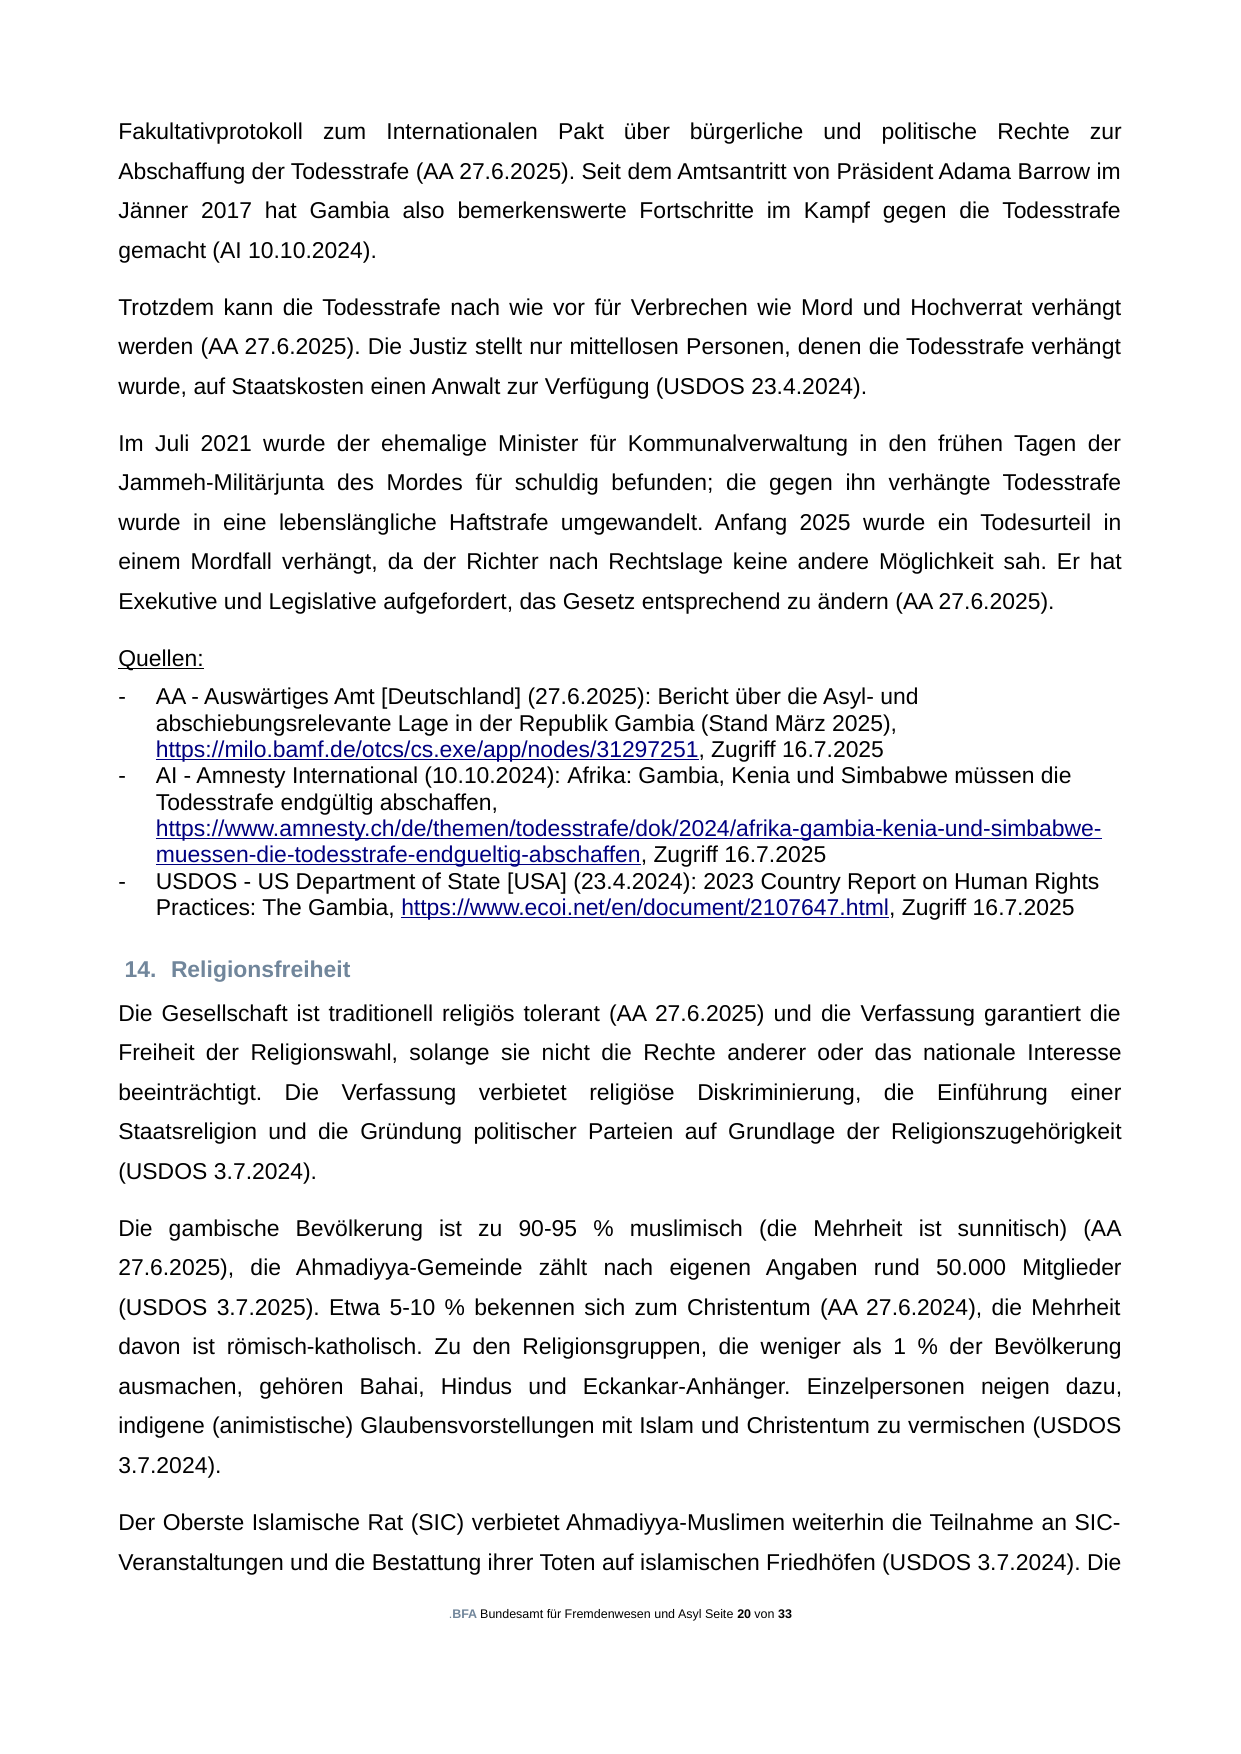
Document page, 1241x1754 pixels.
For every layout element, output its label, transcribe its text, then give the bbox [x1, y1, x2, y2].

text Die gambische Bevölkerung ist zu 90-95 % muslimisch (die Mehrheit ist sunnitisch) (AA 27.6.2025), die Ahmadiyya-Gemeinde zählt nach eigenen Angaben rund 50.000 Mitglieder (USDOS 3.7.2025). Etwa 5-10 % bekennen sich zum Christentum (AA 27.6.2024), die Mehrheit davon ist römisch-katholisch. Zu den Religionsgruppen, die weniger als 1 % der Bevölkerung ausmachen, gehören Bahai, Hindus und Eckankar-Anhänger. Einzelpersonen neigen dazu, indigene (animistische) Glaubensvorstellungen mit Islam und Christentum zu vermischen (USDOS 3.7.2024). [118, 1215, 1122, 1478]
text Quellen: [118, 645, 1122, 671]
text Im Juli 2021 wurde der ehemalige Minister für Kommunalverwaltung in den frühen Tagen der Jammeh-Militärjunta des Mordes für schuldig befunden; die gegen ihn verhängte Todesstrafe wurde in eine lebenslängliche Haftstrafe umgewandelt. Anfang 2025 wurde ein Todesurteil in einem Mordfall verhängt, da der Richter nach Rechtslage keine andere Möglichkeit sah. Er hat Exekutive und Legislative aufgefordert, das Gesetz entsprechend zu ändern (AA 27.6.2025). [118, 430, 1122, 614]
subtitle Religionsfreiheit [118, 956, 1112, 982]
text Der Oberste Islamische Rat (SIC) verbietet Ahmadiyya-Muslimen weiterhin die Teilnahme an SIC-Veranstaltungen und die Bestattung ihrer Toten auf islamischen Friedhöfen (USDOS 3.7.2024). Die [118, 1509, 1122, 1575]
text Trotzdem kann die Todesstrafe nach wie vor für Verbrechen wie Mord und Hochverrat verhängt werden (AA 27.6.2025). Die Justiz stellt nur mittellosen Personen, denen die Todesstrafe verhängt wurde, auf Staatskosten einen Anwalt zur Verfügung (USDOS 23.4.2024). [118, 294, 1122, 399]
text Die Gesellschaft ist traditionell religiös tolerant (AA 27.6.2025) und die Verfassung garantiert die Freiheit der Religionswahl, solange sie nicht die Rechte anderer oder das nationale Interesse beeinträchtigt. Die Verfassung verbietet religiöse Diskriminierung, die Einführung einer Staatsreligion und die Gründung politischer Parteien auf Grundlage der Religionszugehörigkeit (USDOS 3.7.2024). [118, 1000, 1122, 1184]
text Fakultativprotokoll zum Internationalen Pakt über bürgerliche und politische Rechte zur Abschaffung der Todesstrafe (AA 27.6.2025). Seit dem Amtsantritt von Präsident Adama Barrow im Jänner 2017 hat Gambia also bemerkenswerte Fortschritte im Kampf gegen die Todesstrafe gemacht (AI 10.10.2024). [118, 118, 1122, 263]
list USDOS - US Department of State [USA] (23.4.2024): 2023 Country Report on Human Rights Practices: The Gambia, https://www.ecoi.net/en/document/2107647.html, Zugriff 16.7.2025 [118, 868, 1122, 920]
list AA - Auswärtiges Amt [Deutschland] (27.6.2025): Bericht über die Asyl- und abschiebungsrelevante Lage in der Republik Gambia (Stand März 2025), https://milo.bamf.de/otcs/cs.exe/app/nodes/31297251, Zugriff 16.7.2025 [118, 683, 1122, 762]
list AI - Amnesty International (10.10.2024): Afrika: Gambia, Kenia und Simbabwe müssen die Todesstrafe endgültig abschaffen, https://www.amnesty.ch/de/themen/todesstrafe/dok/2024/afrika-gambia-kenia-und-simbabwe-muessen-die-todesstrafe-endgueltig-abschaffen, Zugriff 16.7.2025 [118, 762, 1122, 868]
